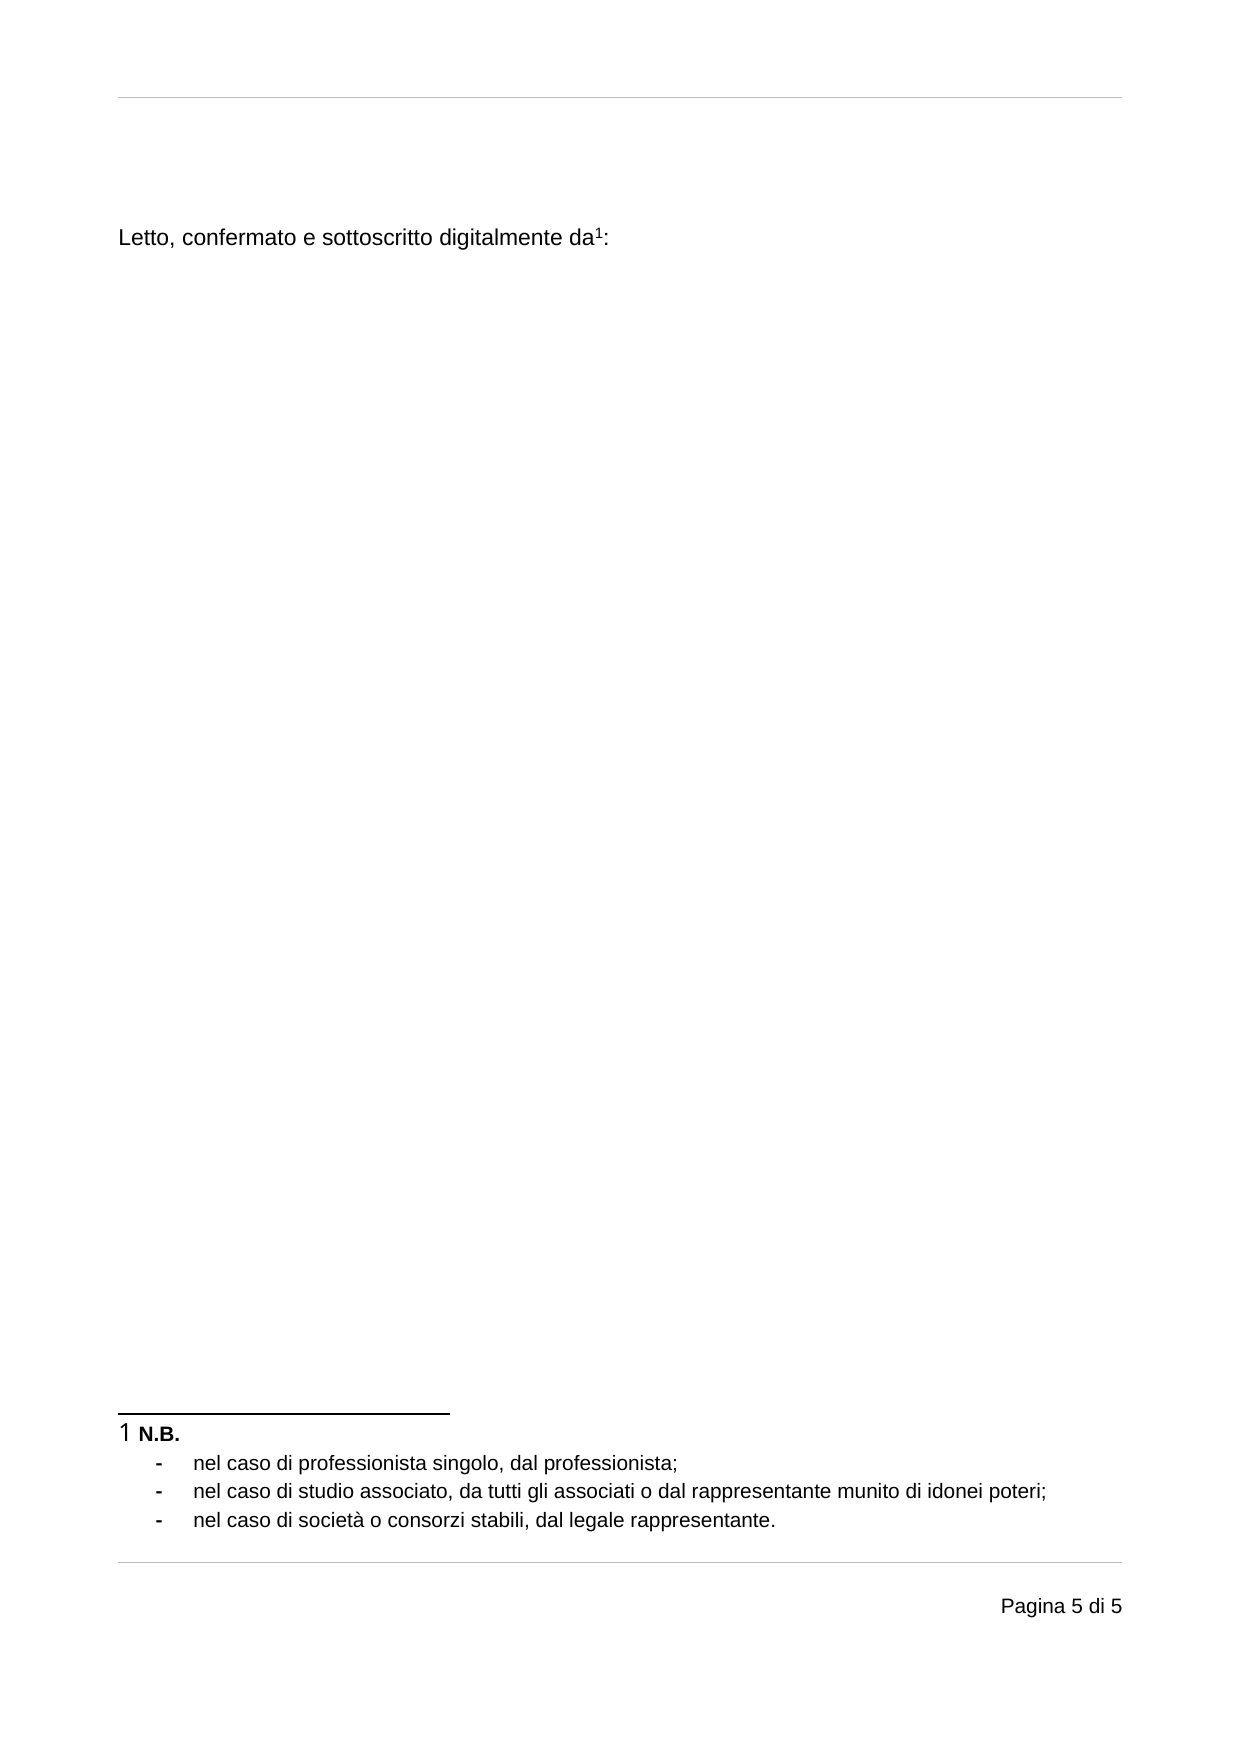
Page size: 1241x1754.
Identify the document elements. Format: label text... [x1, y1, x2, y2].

text N.B. [118, 1414, 1122, 1448]
list nel caso di studio associato, da tutti gli associati o dal rappresentante munito di idonei poteri; [156, 1477, 1122, 1505]
list nel caso di società o consorzi stabili, dal legale rappresentante. [156, 1505, 1122, 1533]
list nel caso di professionista singolo, dal professionista; [156, 1448, 1122, 1477]
text Letto, confermato e sottoscritto digitalmente da: [118, 224, 1122, 251]
